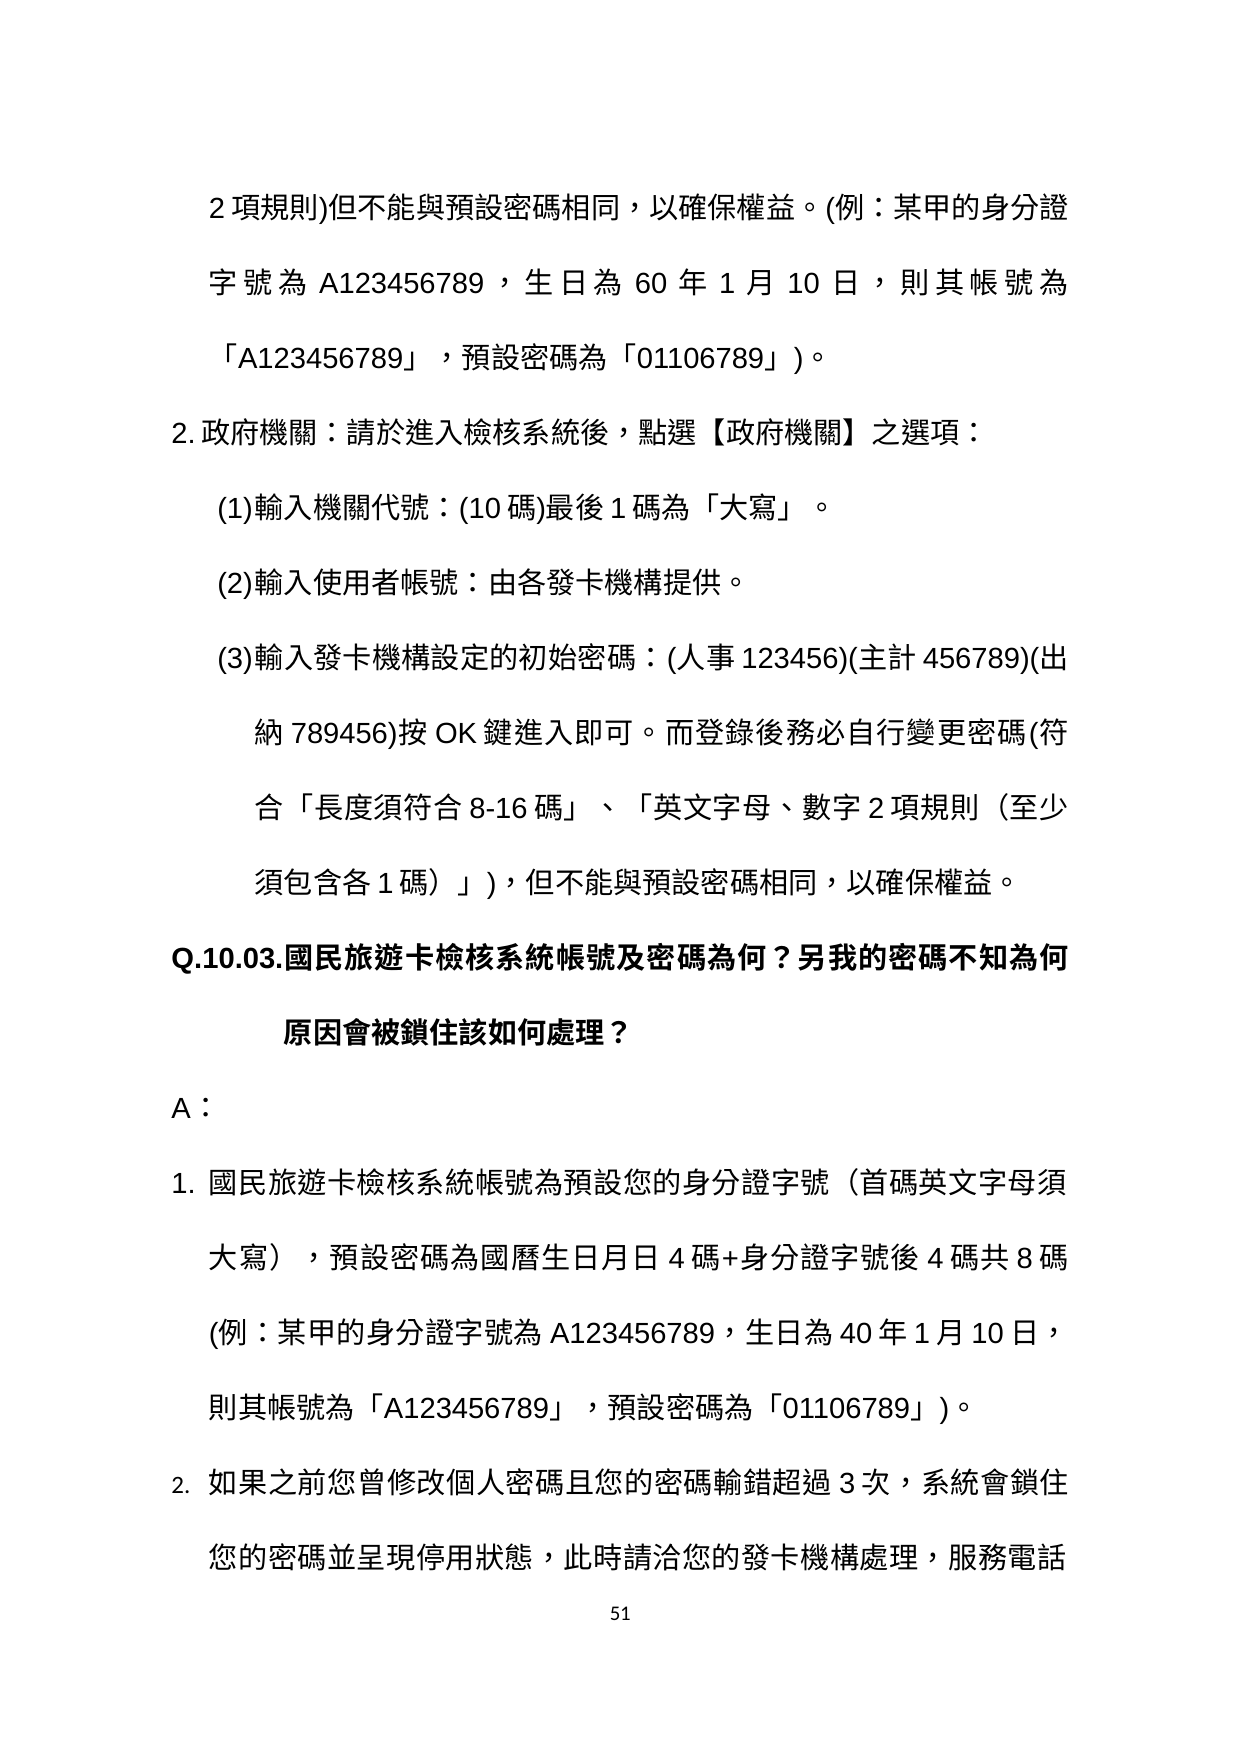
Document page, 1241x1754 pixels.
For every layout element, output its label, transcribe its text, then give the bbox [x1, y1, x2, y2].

list 輸入發卡機構設定的初始密碼：(人事123456)(主計456789)(出納789456)按OK鍵進入即可。而登錄後務必自行變更密碼(符合「長度須符合8-16碼」、「英文字母、數字2項規則（至少須包含各1碼）」)，但不能與預設密碼相同，以確保權益。 [217, 612, 1069, 912]
text A： [171, 1062, 1069, 1137]
list 輸入機關代號：(10碼)最後1碼為「大寫」。 [217, 462, 1069, 537]
list 政府機關：請於進入檢核系統後，點選【政府機關】之選項： [171, 387, 1069, 462]
list 2項規則)但不能與預設密碼相同，以確保權益。(例：某甲的身分證字號為A123456789，生日為60年1月10日，則其帳號為「A123456789」，預設密碼為「01106789」)。 [171, 162, 1069, 387]
list 國民旅遊卡檢核系統帳號為預設您的身分證字號（首碼英文字母須大寫），預設密碼為國曆生日月日4碼+身分證字號後4碼共8碼(例：某甲的身分證字號為A123456789，生日為40年1月10日，則其帳號為「A123456789」，預設密碼為「01106789」)。 [171, 1137, 1069, 1437]
subtitle Q.10.03.國民旅遊卡檢核系統帳號及密碼為何？另我的密碼不知為何原因會被鎖住該如何處理？ [171, 912, 1069, 1062]
list 輸入使用者帳號：由各發卡機構提供。 [217, 537, 1069, 612]
list 如果之前您曾修改個人密碼且您的密碼輸錯超過3次，系統會鎖住您的密碼並呈現停用狀態，此時請洽您的發卡機構處理，服務電話 [171, 1437, 1069, 1587]
